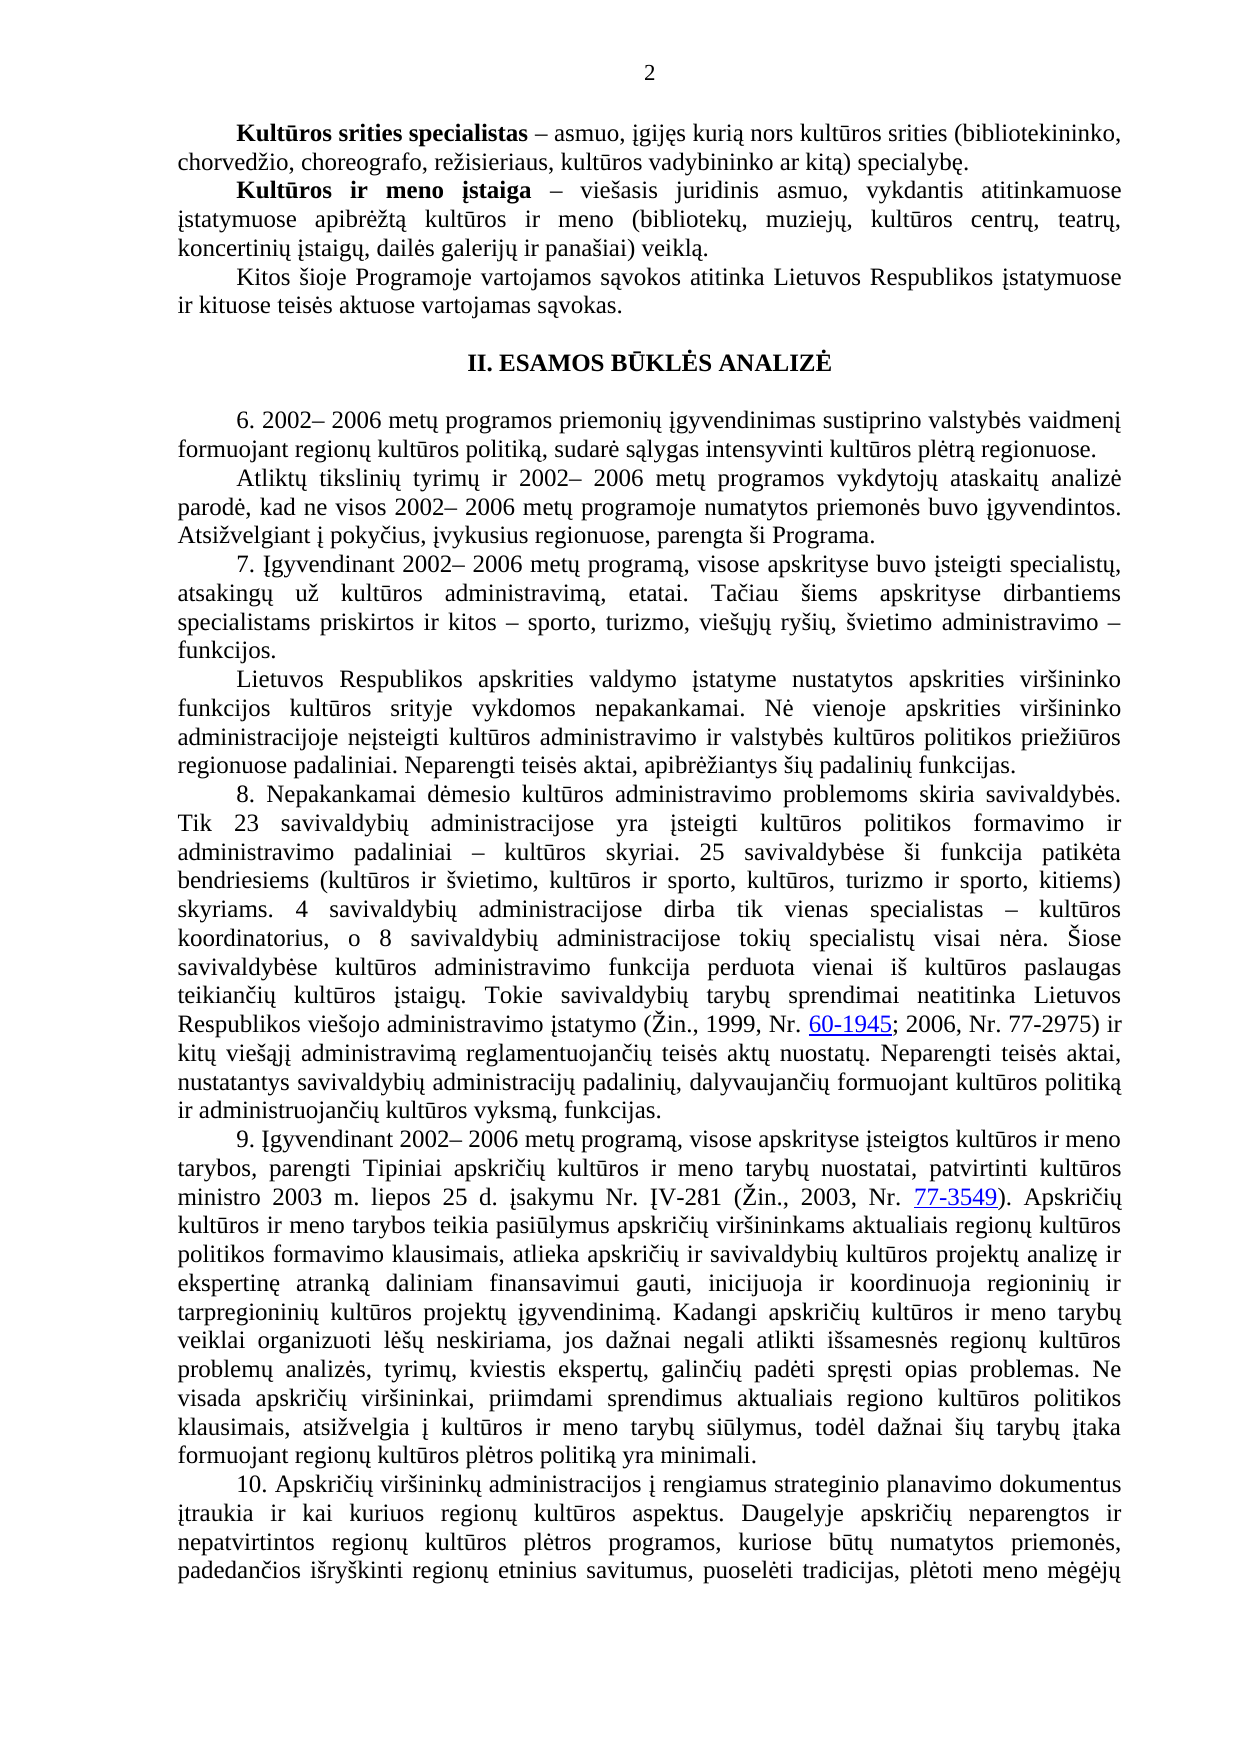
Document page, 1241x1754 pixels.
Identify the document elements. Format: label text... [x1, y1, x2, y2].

text 7. Įgyvendinant 2002– 2006 metų programą, visose apskrityse buvo įsteigti specialistų, atsakingų už kultūros administravimą, etatai. Tačiau šiems apskrityse dirbantiems specialistams priskirtos ir kitos – sporto, turizmo, viešųjų ryšių, švietimo administravimo – funkcijos. [177, 549, 1122, 664]
text Atliktų tikslinių tyrimų ir 2002– 2006 metų programos vykdytojų ataskaitų analizė parodė, kad ne visos 2002– 2006 metų programoje numatytos priemonės buvo įgyvendintos. Atsižvelgiant į pokyčius, įvykusius regionuose, parengta ši Programa. [177, 463, 1122, 549]
text II. ESAMOS BŪKLĖS ANALIZĖ [177, 348, 1122, 377]
text Kultūros ir meno įstaiga – viešasis juridinis asmuo, vykdantis atitinkamuose įstatymuose apibrėžtą kultūros ir meno (bibliotekų, muziejų, kultūros centrų, teatrų, koncertinių įstaigų, dailės galerijų ir panašiai) veiklą. [177, 176, 1122, 262]
text Kitos šioje Programoje vartojamos sąvokos atitinka Lietuvos Respublikos įstatymuose ir kituose teisės aktuose vartojamas sąvokas. [177, 262, 1122, 319]
text Lietuvos Respublikos apskrities valdymo įstatyme nustatytos apskrities viršininko funkcijos kultūros srityje vykdomos nepakankamai. Nė vienoje apskrities viršininko administracijoje neįsteigti kultūros administravimo ir valstybės kultūros politikos priežiūros regionuose padaliniai. Neparengti teisės aktai, apibrėžiantys šių padalinių funkcijas. [177, 664, 1122, 779]
text Kultūros srities specialistas – asmuo, įgijęs kurią nors kultūros srities (bibliotekininko, chorvedžio, choreografo, režisieriaus, kultūros vadybininko ar kitą) specialybę. [177, 118, 1122, 176]
text 6. 2002– 2006 metų programos priemonių įgyvendinimas sustiprino valstybės vaidmenį formuojant regionų kultūros politiką, sudarė sąlygas intensyvinti kultūros plėtrą regionuose. [177, 406, 1122, 463]
text 10. Apskričių viršininkų administracijos į rengiamus strateginio planavimo dokumentus įtraukia ir kai kuriuos regionų kultūros aspektus. Daugelyje apskričių neparengtos ir nepatvirtintos regionų kultūros plėtros programos, kuriose būtų numatytos priemonės, padedančios išryškinti regionų etninius savitumus, puoselėti tradicijas, plėtoti meno mėgėjų [177, 1469, 1122, 1584]
text 8. Nepakankamai dėmesio kultūros administravimo problemoms skiria savivaldybės. Tik 23 savivaldybių administracijose yra įsteigti kultūros politikos formavimo ir administravimo padaliniai – kultūros skyriai. 25 savivaldybėse ši funkcija patikėta bendriesiems (kultūros ir švietimo, kultūros ir sporto, kultūros, turizmo ir sporto, kitiems) skyriams. 4 savivaldybių administracijose dirba tik vienas specialistas – kultūros koordinatorius, o 8 savivaldybių administracijose tokių specialistų visai nėra. Šiose savivaldybėse kultūros administravimo funkcija perduota vienai iš kultūros paslaugas teikiančių kultūros įstaigų. Tokie savivaldybių tarybų sprendimai neatitinka Lietuvos Respublikos viešojo administravimo įstatymo (Žin., 1999, Nr. 60-1945; 2006, Nr. 77-2975) ir kitų viešąjį administravimą reglamentuojančių teisės aktų nuostatų. Neparengti teisės aktai, nustatantys savivaldybių administracijų padalinių, dalyvaujančių formuojant kultūros politiką ir administruojančių kultūros vyksmą, funkcijas. [177, 779, 1122, 1124]
text 9. Įgyvendinant 2002– 2006 metų programą, visose apskrityse įsteigtos kultūros ir meno tarybos, parengti Tipiniai apskričių kultūros ir meno tarybų nuostatai, patvirtinti kultūros ministro 2003 m. liepos 25 d. įsakymu Nr. ĮV-281 (Žin., 2003, Nr. 77-3549). Apskričių kultūros ir meno tarybos teikia pasiūlymus apskričių viršininkams aktualiais regionų kultūros politikos formavimo klausimais, atlieka apskričių ir savivaldybių kultūros projektų analizę ir ekspertinę atranką daliniam finansavimui gauti, inicijuoja ir koordinuoja regioninių ir tarpregioninių kultūros projektų įgyvendinimą. Kadangi apskričių kultūros ir meno tarybų veiklai organizuoti lėšų neskiriama, jos dažnai negali atlikti išsamesnės regionų kultūros problemų analizės, tyrimų, kviestis ekspertų, galinčių padėti spręsti opias problemas. Ne visada apskričių viršininkai, priimdami sprendimus aktualiais regiono kultūros politikos klausimais, atsižvelgia į kultūros ir meno tarybų siūlymus, todėl dažnai šių tarybų įtaka formuojant regionų kultūros plėtros politiką yra minimali. [177, 1124, 1122, 1469]
